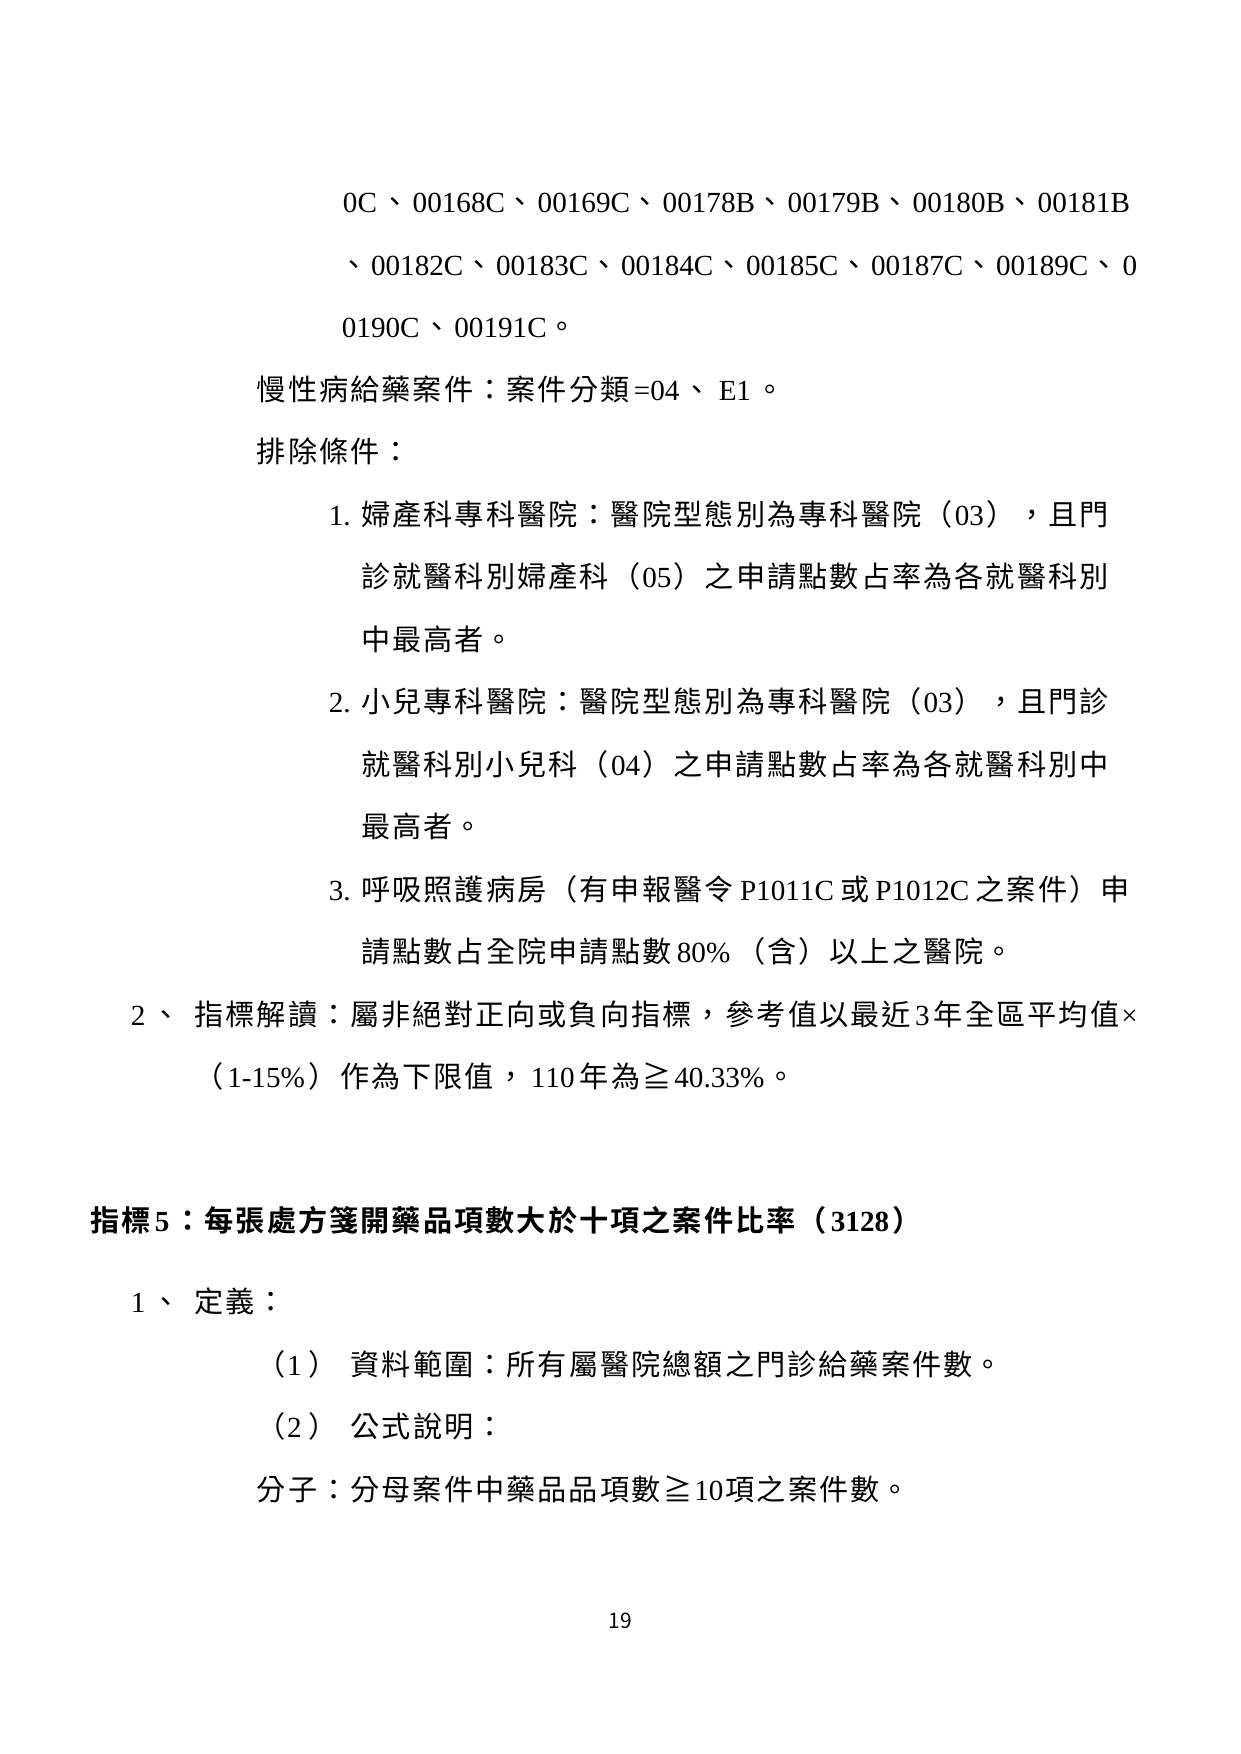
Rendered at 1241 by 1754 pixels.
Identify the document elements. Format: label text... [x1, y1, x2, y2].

text 指標5：每張處方箋開藥品項數大於十項之案件比率（3128） [89, 1177, 1139, 1239]
list 資料範圍：所有屬醫院總額之門診給藥案件數。 [251, 1321, 1139, 1383]
text 分子：分母案件中藥品品項數≧10項之案件數。 [251, 1446, 1139, 1508]
list 定義： [126, 1258, 1139, 1321]
list 婦產科專科醫院：醫院型態別為專科醫院（03），且門診就醫科別婦產科（05）之申請點數占率為各就醫科別中最高者。 [326, 471, 1139, 658]
list 公式說明： [251, 1383, 1139, 1446]
text 慢性病給藥案件：案件分類=04、E1。 [251, 346, 1139, 408]
list 指標解讀：屬非絕對正向或負向指標，參考值以最近3年全區平均值×（1-15%）作為下限值，110年為≧40.33%。 [126, 971, 1139, 1096]
list 呼吸照護病房（有申報醫令P1011C或P1012C之案件）申請點數占全院申請點數80%（含）以上之醫院。 [326, 846, 1139, 971]
text 排除條件： [251, 408, 1139, 471]
list 小兒專科醫院：醫院型態別為專科醫院（03），且門診就醫科別小兒科（04）之申請點數占率為各就醫科別中最高者。 [326, 658, 1139, 846]
text 0C、00168C、00169C、00178B、00179B、00180B、00181B、00182C、00183C、00184C、00185C、00187C、00189C、00190C、00191C。 [251, 158, 1139, 346]
